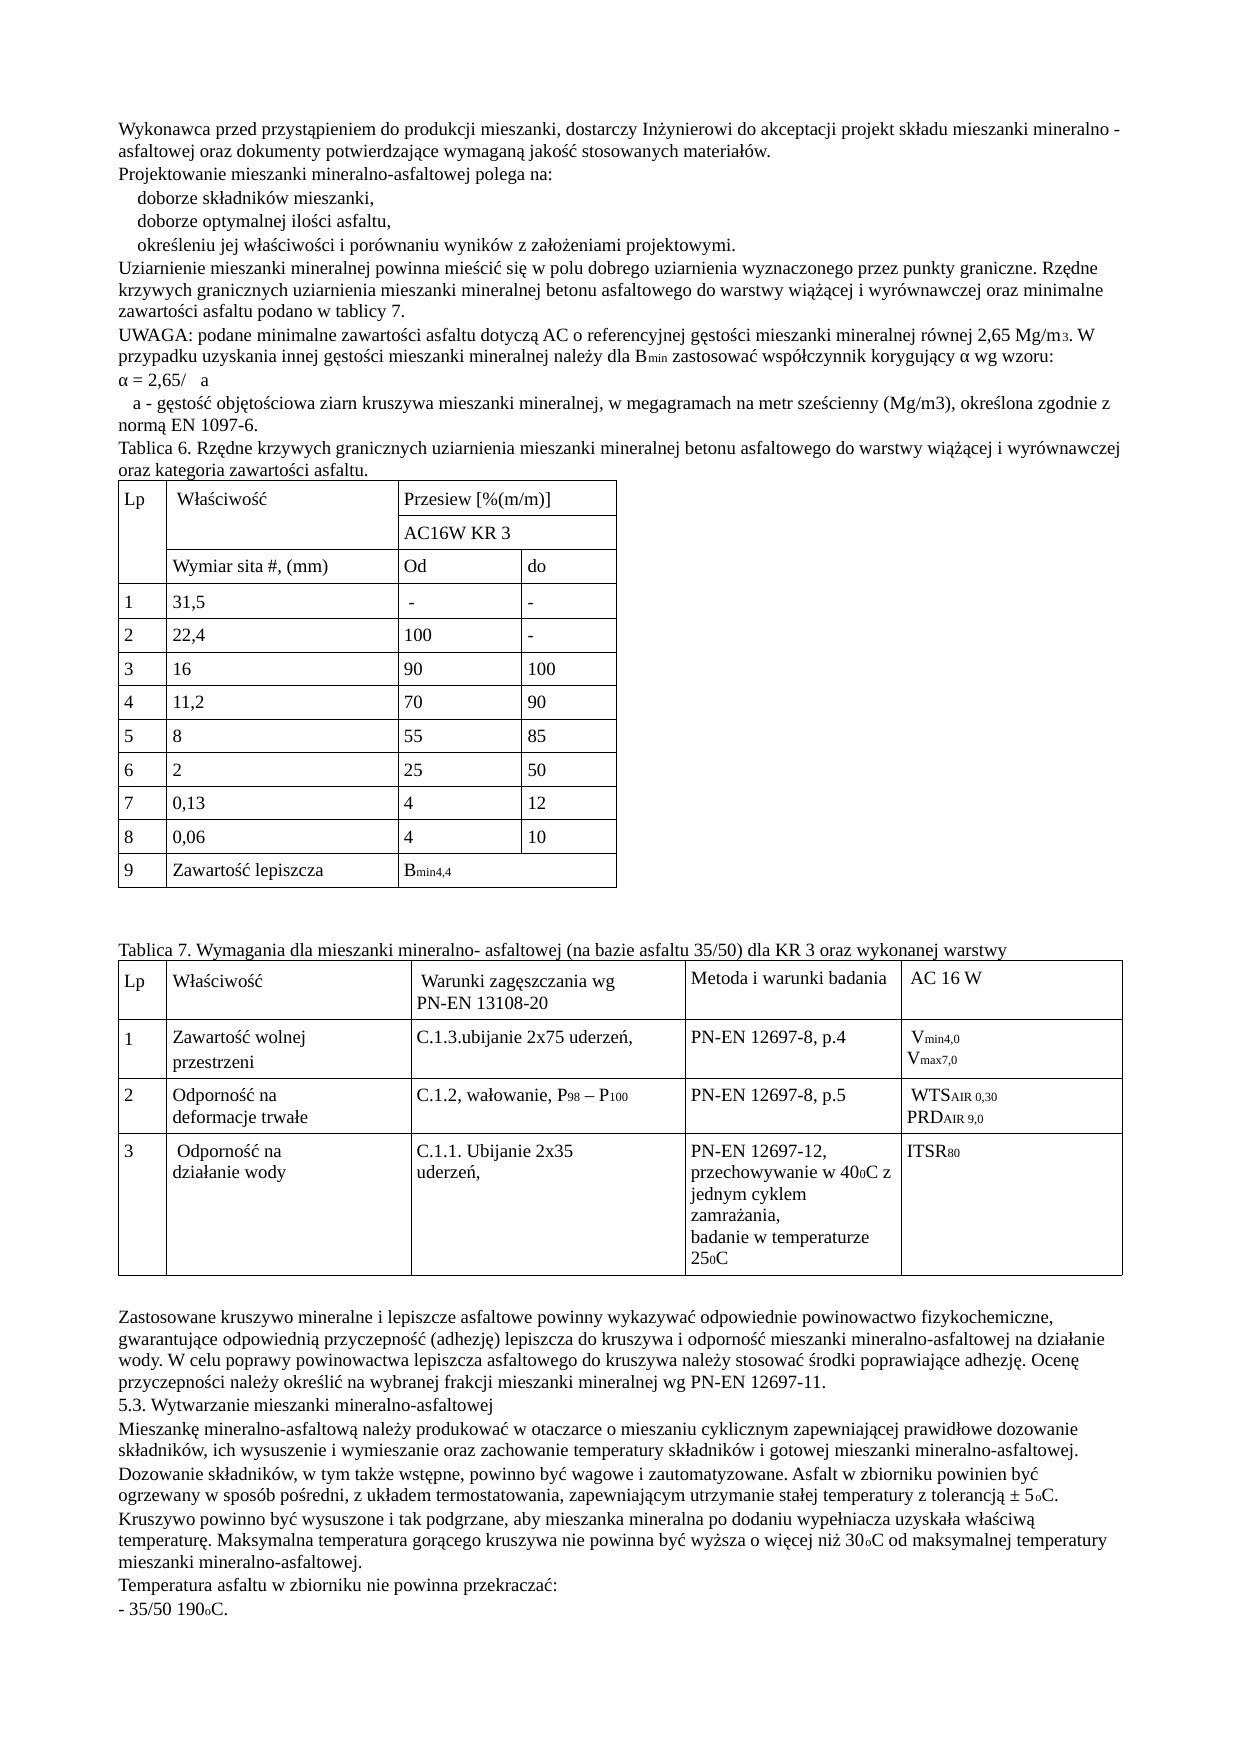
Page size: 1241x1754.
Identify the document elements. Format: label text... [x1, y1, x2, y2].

text Projektowanie mieszanki mineralno-asfaltowej polega na: [118, 163, 1122, 185]
table_header Lp [119, 481, 166, 582]
text  doborze składników mieszanki, [118, 187, 1122, 208]
table_cell Bmin4,4 [399, 854, 616, 886]
table_header Lp [119, 961, 166, 1019]
table_cell 85 [522, 720, 616, 752]
table_cell 12 [522, 787, 616, 819]
text UWAGA: podane minimalne zawartości asfaltu dotyczą AC o referencyjnej gęstości mieszanki mineralnej równej 2,65 Mg/m3. W przypadku uzyskania innej gęstości mieszanki mineralnej należy dla Bmin zastosować współczynnik korygujący α wg wzoru: [118, 323, 1122, 367]
text Dozowanie składników, w tym także wstępne, powinno być wagowe i zautomatyzowane. Asfalt w zbiorniku powinien być ogrzewany w sposób pośredni, z układem termostatowania, zapewniającym utrzymanie stałej temperatury z tolerancją ± 5oC. [118, 1463, 1122, 1506]
table_cell Zawartość lepiszcza [167, 854, 398, 886]
table_cell 8 [119, 820, 166, 853]
table_cell 100 [522, 653, 616, 685]
table_cell - [522, 584, 616, 618]
table_cell PN-EN 12697-8, p.5 [686, 1079, 901, 1133]
table_cell PN-EN 12697-12, przechowywanie w 400C z jednym cyklem zamrażania, badanie w temperaturze 250C [686, 1134, 901, 1274]
table_header Metoda i warunki badania [686, 961, 901, 1019]
table_cell 3 [119, 653, 166, 685]
table_cell 3 [119, 1134, 166, 1274]
table_cell Od [399, 550, 521, 582]
table_cell 4 [399, 820, 521, 853]
text Tablica 7. Wymagania dla mieszanki mineralno- asfaltowej (na bazie asfaltu 35/50) dla KR 3 oraz wykonanej warstwy [118, 939, 1122, 960]
table_cell do [522, 550, 616, 582]
table_cell 6 [119, 753, 166, 786]
table_cell 8 [167, 720, 398, 752]
table_cell 7 [119, 787, 166, 819]
table_cell 90 [399, 653, 521, 685]
text  określeniu jej właściwości i porównaniu wyników z założeniami projektowymi. [118, 233, 1122, 255]
text  doborze optymalnej ilości asfaltu, [118, 210, 1122, 232]
table_cell PN-EN 12697-8, p.4 [686, 1020, 901, 1078]
table_cell 31,5 [167, 584, 398, 618]
table_header AC 16 W [902, 961, 1122, 1019]
table_cell 22,4 [167, 619, 398, 652]
text Uziarnienie mieszanki mineralnej powinna mieścić się w polu dobrego uziarnienia wyznaczonego przez punkty graniczne. Rzędne krzywych granicznych uziarnienia mieszanki mineralnej betonu asfaltowego do warstwy wiążącej i wyrównawczej oraz minimalne zawartości asfaltu podano w tablicy 7. [118, 257, 1122, 322]
text Zastosowane kruszywo mineralne i lepiszcze asfaltowe powinny wykazywać odpowiednie powinowactwo fizykochemiczne, gwarantujące odpowiednią przyczepność (adhezję) lepiszcza do kruszywa i odporność mieszanki mineralno-asfaltowej na działanie wody. W celu poprawy powinowactwa lepiszcza asfaltowego do kruszywa należy stosować środki poprawiające adhezję. Ocenę przyczepności należy określić na wybranej frakcji mieszanki mineralnej wg PN-EN 12697-11. [118, 1306, 1122, 1392]
table_cell 16 [167, 653, 398, 685]
text 5.3. Wytwarzanie mieszanki mineralno-asfaltowej [118, 1394, 1122, 1416]
table_cell Zawartość wolnej przestrzeni [167, 1020, 411, 1078]
table_cell Odporność na deformacje trwałe [167, 1079, 411, 1133]
text Tablica 6. Rzędne krzywych granicznych uziarnienia mieszanki mineralnej betonu asfaltowego do warstwy wiążącej i wyrównawczej oraz kategoria zawartości asfaltu. [118, 437, 1122, 480]
table_cell 0,06 [167, 820, 398, 853]
table_cell 2 [167, 753, 398, 786]
table_cell 2 [119, 1079, 166, 1133]
table_cell WTSAIR 0,30 PRDAIR 9,0 [902, 1079, 1122, 1133]
table_cell 90 [522, 686, 616, 719]
text α = 2,65/a [118, 368, 1122, 390]
table_cell AC16W KR 3 [399, 516, 616, 549]
table_cell C.1.1. Ubijanie 2x35 uderzeń, [412, 1134, 685, 1274]
table_cell 0,13 [167, 787, 398, 819]
table_header Warunki zagęszczania wg PN-EN 13108-20 [412, 961, 685, 1019]
table_cell Vmin4,0 Vmax7,0 [902, 1020, 1122, 1078]
table_cell C.1.2, wałowanie, P98 – P100 [412, 1079, 685, 1133]
table_cell 4 [119, 686, 166, 719]
table_cell 55 [399, 720, 521, 752]
table_cell ITSR80 [902, 1134, 1122, 1274]
table_header Właściwość [167, 961, 411, 1019]
table_cell - [522, 619, 616, 652]
text a - gęstość objętościowa ziarn kruszywa mieszanki mineralnej, w megagramach na metr sześcienny (Mg/m3), określona zgodnie z normą EN 1097-6. [118, 392, 1122, 435]
text Wykonawca przed przystąpieniem do produkcji mieszanki, dostarczy Inżynierowi do akceptacji projekt składu mieszanki mineralno - asfaltowej oraz dokumenty potwierdzające wymaganą jakość stosowanych materiałów. [118, 118, 1122, 161]
table_cell 100 [399, 619, 521, 652]
table_header Przesiew [%(m/m)] [399, 481, 616, 515]
table_cell 4 [399, 787, 521, 819]
table_cell C.1.3.ubijanie 2x75 uderzeń, [412, 1020, 685, 1078]
table_cell 70 [399, 686, 521, 719]
table_cell - [399, 584, 521, 618]
table_cell 2 [119, 619, 166, 652]
table_cell 11,2 [167, 686, 398, 719]
table_cell 25 [399, 753, 521, 786]
table_cell Wymiar sita #, (mm) [167, 550, 398, 582]
text Temperatura asfaltu w zbiorniku nie powinna przekraczać: [118, 1574, 1122, 1596]
table_cell Odporność na działanie wody [167, 1134, 411, 1274]
text - 35/50 190oC. [118, 1598, 1122, 1619]
table_cell 9 [119, 854, 166, 886]
table_header Właściwość [167, 481, 398, 549]
table_cell 10 [522, 820, 616, 853]
table_cell 1 [119, 584, 166, 618]
table_cell 5 [119, 720, 166, 752]
text Mieszankę mineralno-asfaltową należy produkować w otaczarce o mieszaniu cyklicznym zapewniającej prawidłowe dozowanie składników, ich wysuszenie i wymieszanie oraz zachowanie temperatury składników i gotowej mieszanki mineralno-asfaltowej. [118, 1418, 1122, 1461]
table_cell 1 [119, 1020, 166, 1078]
text Kruszywo powinno być wysuszone i tak podgrzane, aby mieszanka mineralna po dodaniu wypełniacza uzyskała właściwą temperaturę. Maksymalna temperatura gorącego kruszywa nie powinna być wyższa o więcej niż 30oC od maksymalnej temperatury mieszanki mineralno-asfaltowej. [118, 1508, 1122, 1572]
table_cell 50 [522, 753, 616, 786]
